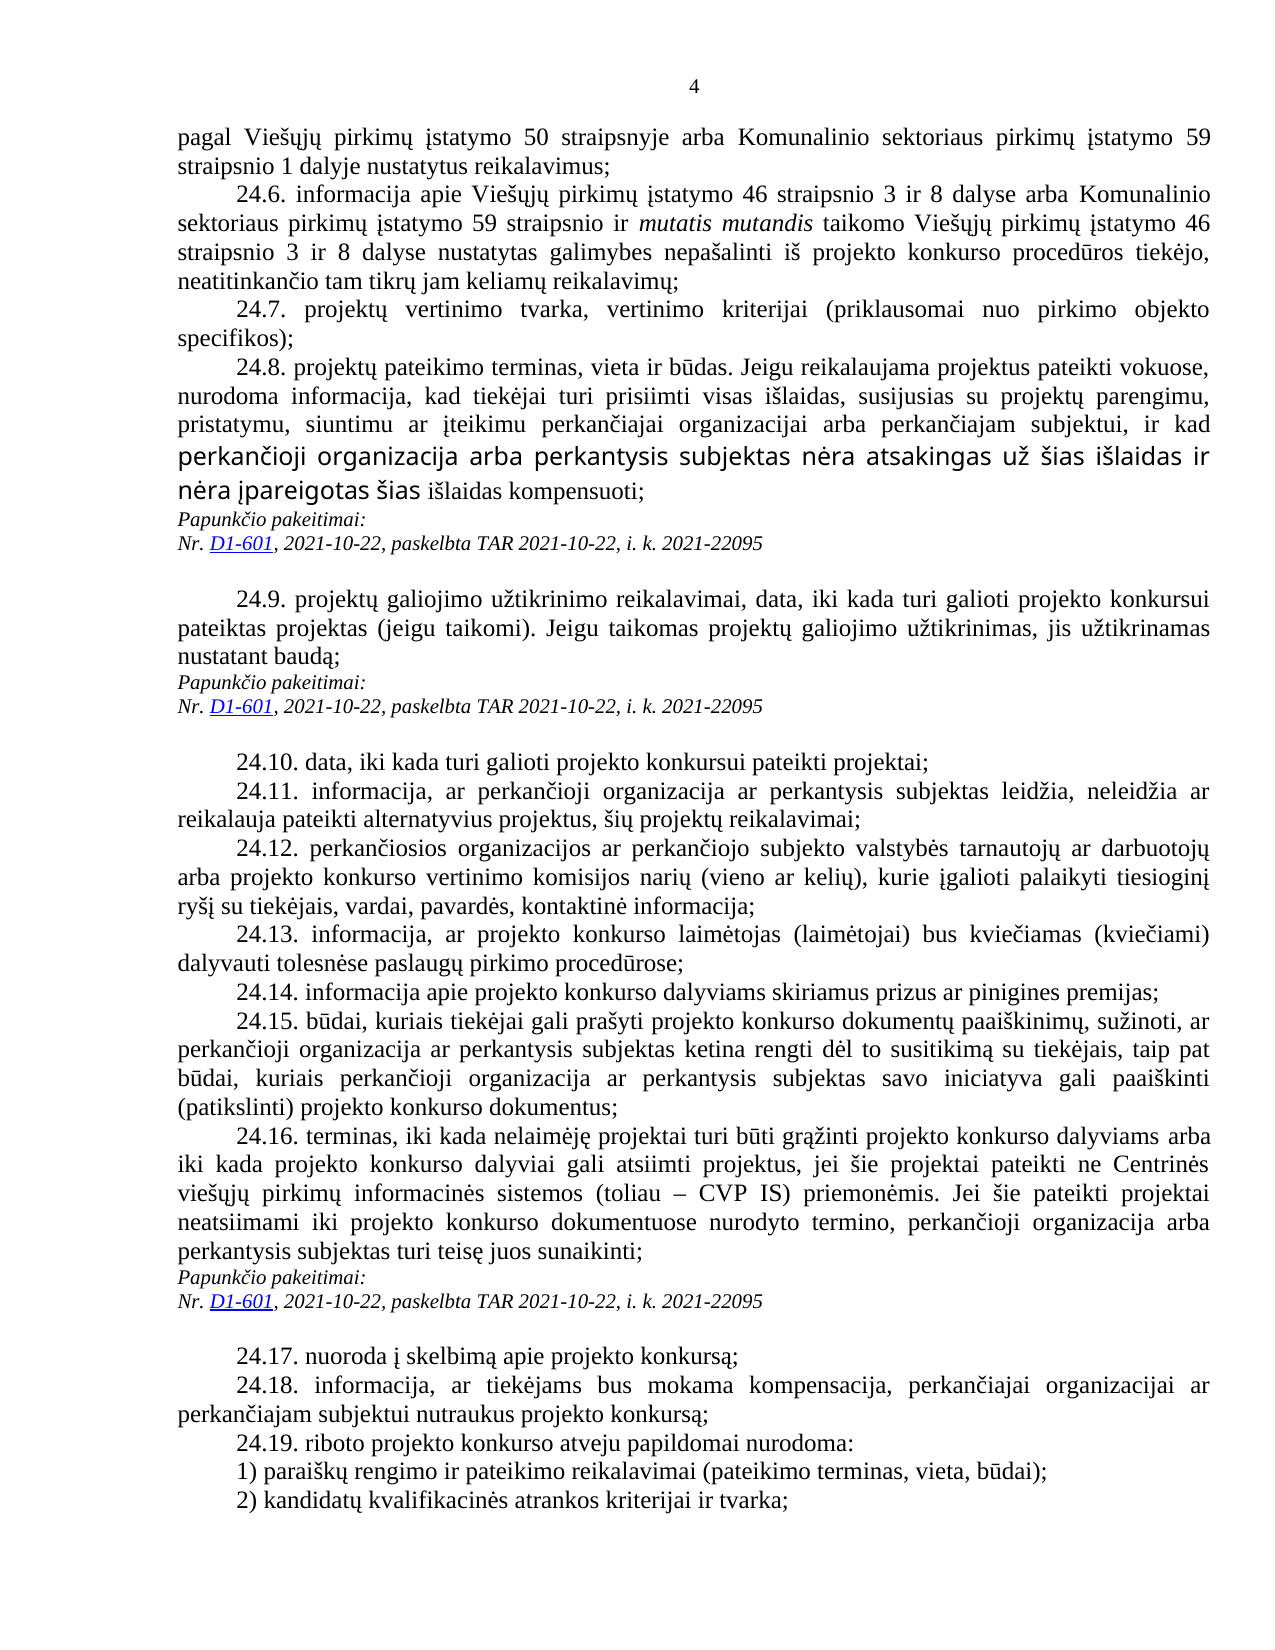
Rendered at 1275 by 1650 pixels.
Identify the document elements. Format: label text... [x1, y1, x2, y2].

text pagal Viešųjų pirkimų įstatymo 50 straipsnyje arba Komunalinio sektoriaus pirkimų įstatymo 59 straipsnio 1 dalyje nustatytus reikalavimus; [177, 122, 1211, 179]
text Papunkčio pakeitimai: [177, 507, 1211, 531]
text 24.14. informacija apie projekto konkurso dalyviams skiriamus prizus ar pinigines premijas; [177, 977, 1211, 1006]
text 24.13. informacija, ar projekto konkurso laimėtojas (laimėtojai) bus kviečiamas (kviečiami) dalyvauti tolesnėse paslaugų pirkimo procedūrose; [177, 919, 1211, 977]
text 2) kandidatų kvalifikacinės atrankos kriterijai ir tvarka; [177, 1485, 1211, 1514]
text Nr. D1-601, 2021-10-22, paskelbta TAR 2021-10-22, i. k. 2021-22095 [177, 1289, 1211, 1313]
text 24.16. terminas, iki kada nelaimėję projektai turi būti grąžinti projekto konkurso dalyviams arba iki kada projekto konkurso dalyviai gali atsiimti projektus, jei šie projektai pateikti ne Centrinės viešųjų pirkimų informacinės sistemos (toliau – CVP IS) priemonėmis. Jei šie pateikti projektai neatsiimami iki projekto konkurso dokumentuose nurodyto termino, perkančioji organizacija arba perkantysis subjektas turi teisę juos sunaikinti; [177, 1121, 1211, 1264]
text Papunkčio pakeitimai: [177, 1264, 1211, 1289]
text 24.8. projektų pateikimo terminas, vieta ir būdas. Jeigu reikalaujama projektus pateikti vokuose, nurodoma informacija, kad tiekėjai turi prisiimti visas išlaidas, susijusias su projektų parengimu, pristatymu, siuntimu ar įteikimu perkančiajai organizacijai arba perkančiajam subjektui, ir kad perkančioji organizacija arba perkantysis subjektas nėra atsakingas už šias išlaidas ir nėra įpareigotas šias išlaidas kompensuoti; [177, 352, 1211, 507]
text 24.12. perkančiosios organizacijos ar perkančiojo subjekto valstybės tarnautojų ar darbuotojų arba projekto konkurso vertinimo komisijos narių (vieno ar kelių), kurie įgalioti palaikyti tiesioginį ryšį su tiekėjais, vardai, pavardės, kontaktinė informacija; [177, 833, 1211, 919]
text 24.9. projektų galiojimo užtikrinimo reikalavimai, data, iki kada turi galioti projekto konkursui pateiktas projektas (jeigu taikomi). Jeigu taikomas projektų galiojimo užtikrinimas, jis užtikrinamas nustatant baudą; [177, 584, 1211, 670]
text 24.11. informacija, ar perkančioji organizacija ar perkantysis subjektas leidžia, neleidžia ar reikalauja pateikti alternatyvius projektus, šių projektų reikalavimai; [177, 776, 1211, 833]
text 24.6. informacija apie Viešųjų pirkimų įstatymo 46 straipsnio 3 ir 8 dalyse arba Komunalinio sektoriaus pirkimų įstatymo 59 straipsnio ir mutatis mutandis taikomo Viešųjų pirkimų įstatymo 46 straipsnio 3 ir 8 dalyse nustatytas galimybes nepašalinti iš projekto konkurso procedūros tiekėjo, neatitinkančio tam tikrų jam keliamų reikalavimų; [177, 179, 1211, 294]
text 24.10. data, iki kada turi galioti projekto konkursui pateikti projektai; [177, 747, 1211, 776]
text 1) paraiškų rengimo ir pateikimo reikalavimai (pateikimo terminas, vieta, būdai); [177, 1456, 1211, 1485]
text 24.18. informacija, ar tiekėjams bus mokama kompensacija, perkančiajai organizacijai ar perkančiajam subjektui nutraukus projekto konkursą; [177, 1370, 1211, 1428]
text 24.17. nuoroda į skelbimą apie projekto konkursą; [177, 1341, 1211, 1370]
text 24.19. riboto projekto konkurso atveju papildomai nurodoma: [177, 1428, 1211, 1456]
text Papunkčio pakeitimai: [177, 670, 1211, 694]
text Nr. D1-601, 2021-10-22, paskelbta TAR 2021-10-22, i. k. 2021-22095 [177, 694, 1211, 718]
text 24.7. projektų vertinimo tvarka, vertinimo kriterijai (priklausomai nuo pirkimo objekto specifikos); [177, 294, 1211, 352]
text Nr. D1-601, 2021-10-22, paskelbta TAR 2021-10-22, i. k. 2021-22095 [177, 531, 1211, 555]
text 24.15. būdai, kuriais tiekėjai gali prašyti projekto konkurso dokumentų paaiškinimų, sužinoti, ar perkančioji organizacija ar perkantysis subjektas ketina rengti dėl to susitikimą su tiekėjais, taip pat būdai, kuriais perkančioji organizacija ar perkantysis subjektas savo iniciatyva gali paaiškinti (patikslinti) projekto konkurso dokumentus; [177, 1006, 1211, 1121]
